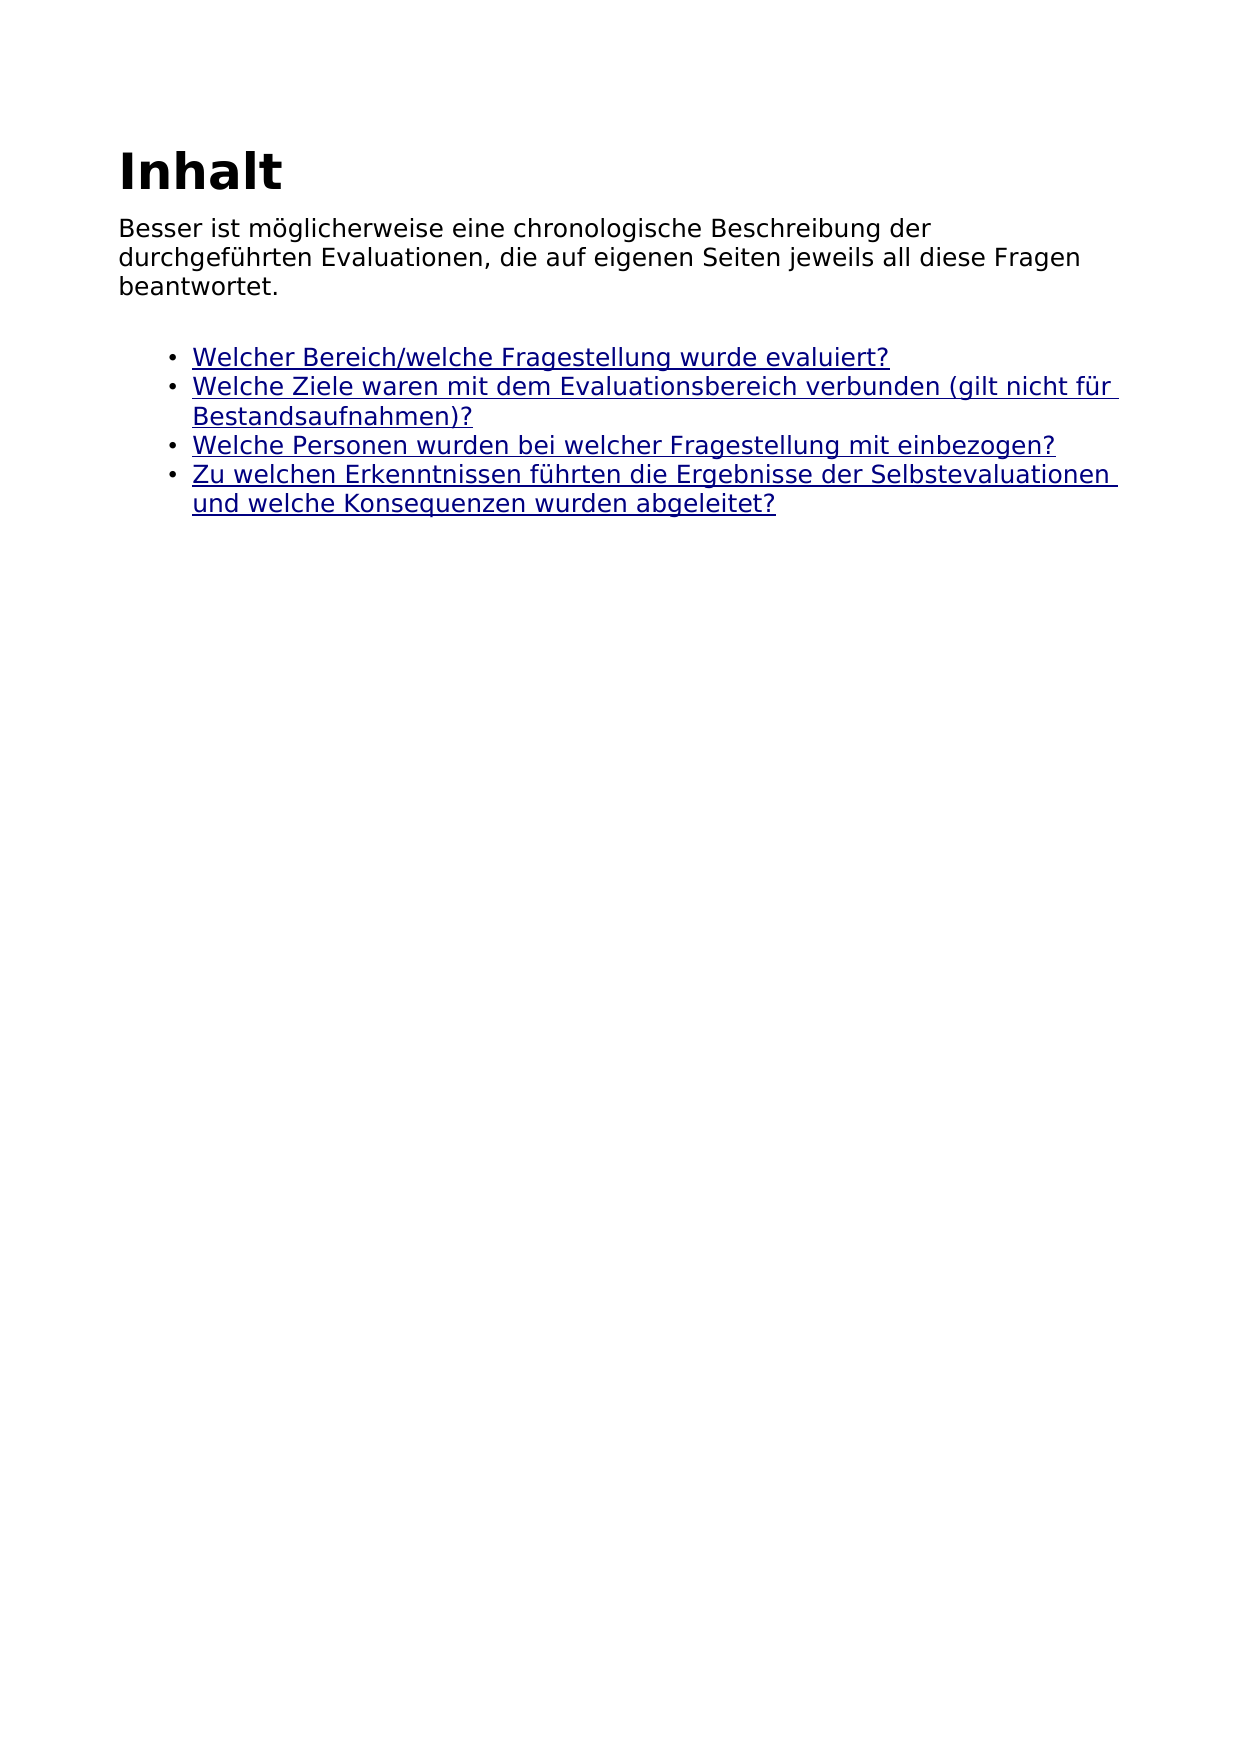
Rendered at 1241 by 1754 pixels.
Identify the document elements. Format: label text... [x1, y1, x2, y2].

subtitle Inhalt [118, 143, 1122, 201]
list Zu welchen Erkenntnissen führten die Ergebnisse der Selbstevaluationen und welche Konsequenzen wurden abgeleitet? [177, 460, 1122, 518]
list Welcher Bereich/welche Fragestellung wurde evaluiert? [177, 343, 1122, 372]
text Besser ist möglicherweise eine chronologische Beschreibung der durchgeführten Evaluationen, die auf eigenen Seiten jeweils all diese Fragen beantwortet. [118, 214, 1122, 301]
list Welche Ziele waren mit dem Evaluationsbereich verbunden (gilt nicht für Bestandsaufnahmen)? [177, 372, 1122, 431]
list Welche Personen wurden bei welcher Fragestellung mit einbezogen? [177, 431, 1122, 460]
